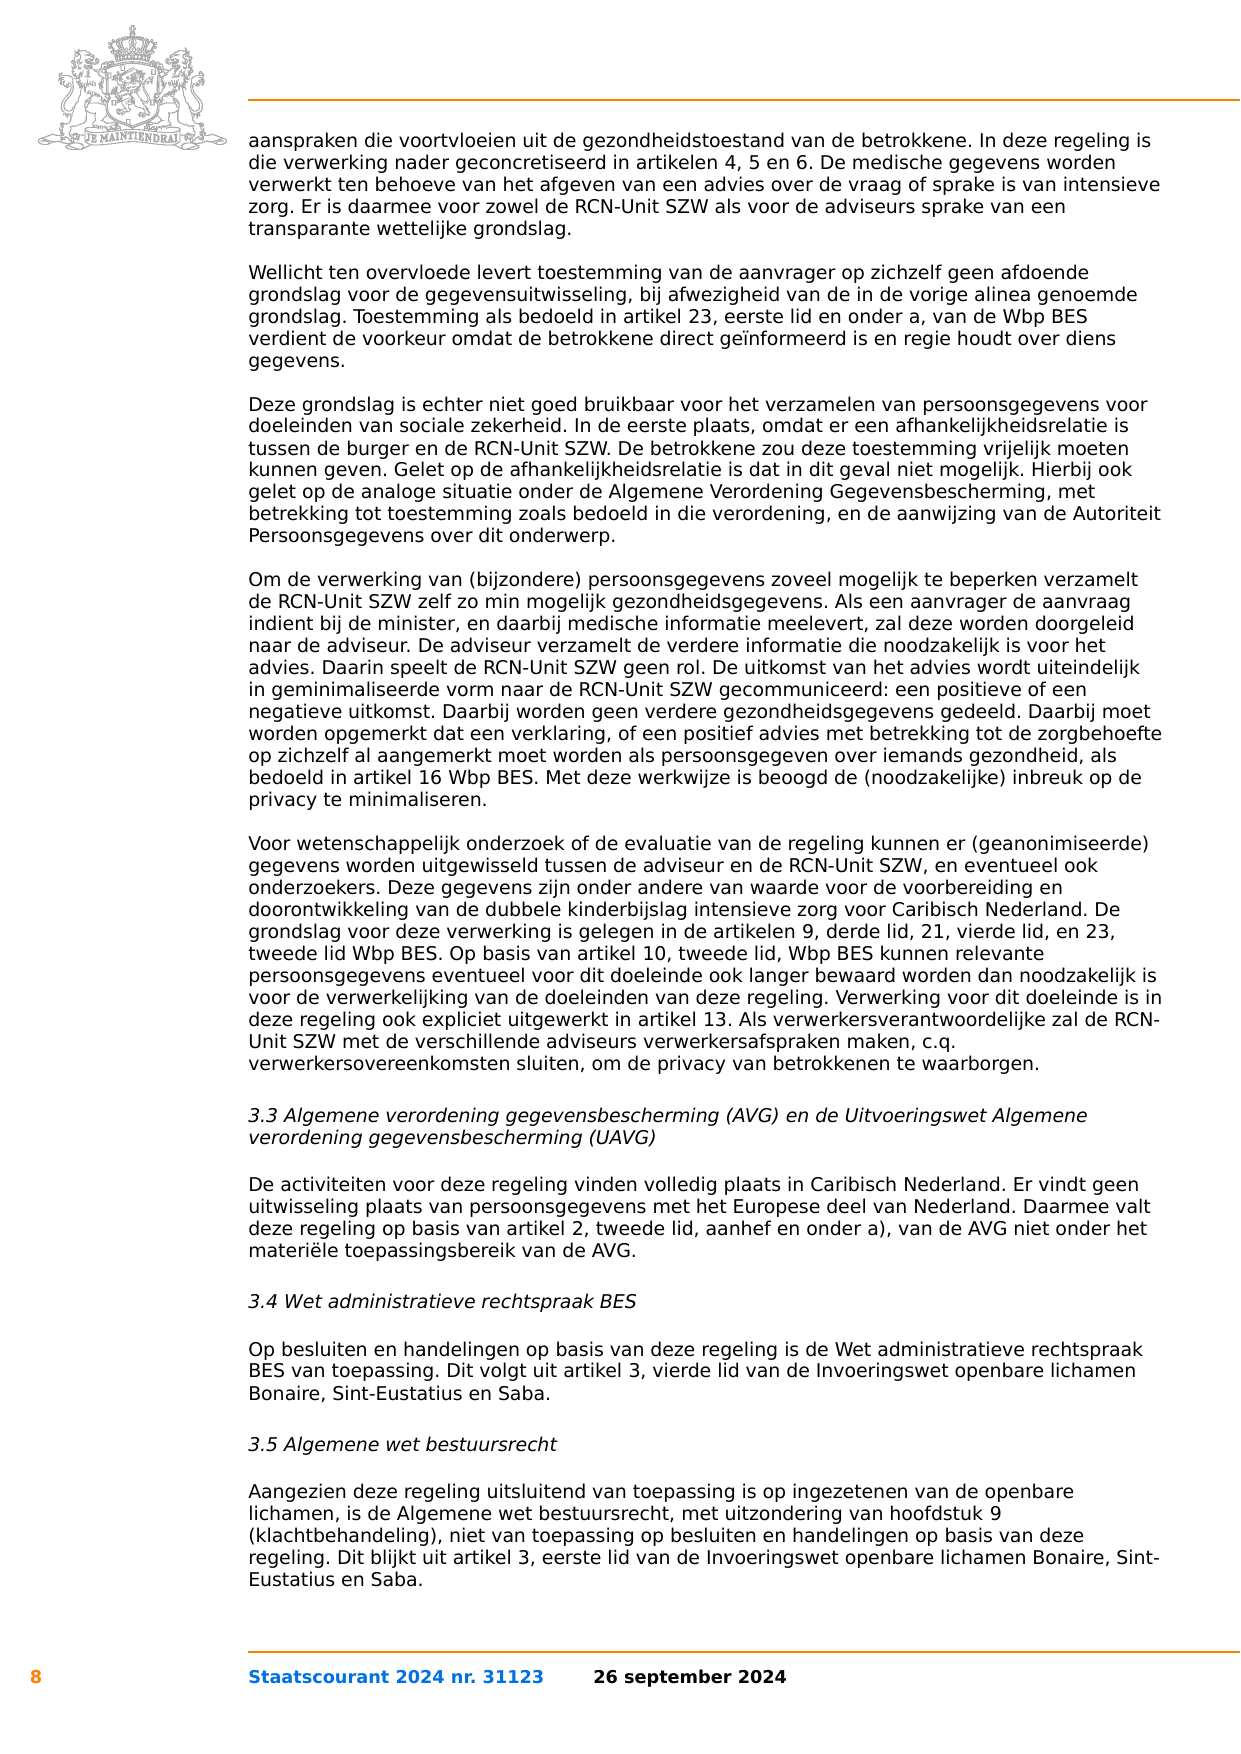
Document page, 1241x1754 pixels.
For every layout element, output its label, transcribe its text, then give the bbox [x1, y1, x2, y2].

text Aangezien deze regeling uitsluitend van toepassing is op ingezetenen van de openbare lichamen, is de Algemene wet bestuursrecht, met uitzondering van hoofdstuk 9 (klachtbehandeling), niet van toepassing op besluiten en handelingen op basis van deze regeling. Dit blijkt uit artikel 3, eerste lid van de Invoeringswet openbare lichamen Bonaire, Sint-Eustatius en Saba. [248, 1481, 1163, 1591]
text Deze grondslag is echter niet goed bruikbaar voor het verzamelen van persoonsgegevens voor doeleinden van sociale zekerheid. In de eerste plaats, omdat er een afhankelijkheidsrelatie is tussen de burger en de RCN-Unit SZW. De betrokkene zou deze toestemming vrijelijk moeten kunnen geven. Gelet op de afhankelijkheidsrelatie is dat in dit geval niet mogelijk. Hierbij ook gelet op de analoge situatie onder de Algemene Verordening Gegevensbescherming, met betrekking tot toestemming zoals bedoeld in die verordening, en de aanwijzing van de Autoriteit Persoonsgegevens over dit onderwerp. [248, 393, 1163, 547]
text Om de verwerking van (bijzondere) persoonsgegevens zoveel mogelijk te beperken verzamelt de RCN-Unit SZW zelf zo min mogelijk gezondheidsgegevens. Als een aanvrager de aanvraag indient bij de minister, en daarbij medische informatie meelevert, zal deze worden doorgeleid naar de adviseur. De adviseur verzamelt de verdere informatie die noodzakelijk is voor het advies. Daarin speelt de RCN-Unit SZW geen rol. De uitkomst van het advies wordt uiteindelijk in geminimaliseerde vorm naar de RCN-Unit SZW gecommuniceerd: een positieve of een negatieve uitkomst. Daarbij worden geen verdere gezondheidsgegevens gedeeld. Daarbij moet worden opgemerkt dat een verklaring, of een positief advies met betrekking tot de zorgbehoefte op zichzelf al aangemerkt moet worden als persoonsgegeven over iemands gezondheid, als bedoeld in artikel 16 Wbp BES. Met deze werkwijze is beoogd de (noodzakelijke) inbreuk op de privacy te minimaliseren. [248, 569, 1163, 811]
subtitle 3.4 Wet administratieve rechtspraak BES [248, 1291, 1163, 1313]
text Voor wetenschappelijk onderzoek of de evaluatie van de regeling kunnen er (geanonimiseerde) gegevens worden uitgewisseld tussen de adviseur en de RCN-Unit SZW, en eventueel ook onderzoekers. Deze gegevens zijn onder andere van waarde voor de voorbereiding en doorontwikkeling van de dubbele kinderbijslag intensieve zorg voor Caribisch Nederland. De grondslag voor deze verwerking is gelegen in de artikelen 9, derde lid, 21, vierde lid, en 23, tweede lid Wbp BES. Op basis van artikel 10, tweede lid, Wbp BES kunnen relevante persoonsgegevens eventueel voor dit doeleinde ook langer bewaard worden dan noodzakelijk is voor de verwerkelijking van de doeleinden van deze regeling. Verwerking voor dit doeleinde is in deze regeling ook expliciet uitgewerkt in artikel 13. Als verwerkersverantwoordelijke zal de RCN-Unit SZW met de verschillende adviseurs verwerkersafspraken maken, c.q. verwerkersovereenkomsten sluiten, om de privacy van betrokkenen te waarborgen. [248, 833, 1163, 1074]
text aanspraken die voortvloeien uit de gezondheidstoestand van de betrokkene. In deze regeling is die verwerking nader geconcretiseerd in artikelen 4, 5 en 6. De medische gegevens worden verwerkt ten behoeve van het afgeven van een advies over de vraag of sprake is van intensieve zorg. Er is daarmee voor zowel de RCN-Unit SZW als voor de adviseurs sprake van een transparante wettelijke grondslag. [248, 130, 1163, 240]
text Wellicht ten overvloede levert toestemming van de aanvrager op zichzelf geen afdoende grondslag voor de gegevensuitwisseling, bij afwezigheid van de in de vorige alinea genoemde grondslag. Toestemming als bedoeld in artikel 23, eerste lid en onder a, van de Wbp BES verdient de voorkeur omdat de betrokkene direct geïnformeerd is en regie houdt over diens gegevens. [248, 262, 1163, 372]
text De activiteiten voor deze regeling vinden volledig plaats in Caribisch Nederland. Er vindt geen uitwisseling plaats van persoonsgegevens met het Europese deel van Nederland. Daarmee valt deze regeling op basis van artikel 2, tweede lid, aanhef en onder a), van de AVG niet onder het materiële toepassingsbereik van de AVG. [248, 1173, 1163, 1261]
subtitle 3.5 Algemene wet bestuursrecht [248, 1434, 1163, 1456]
text Op besluiten en handelingen op basis van deze regeling is de Wet administratieve rechtspraak BES van toepassing. Dit volgt uit artikel 3, vierde lid van de Invoeringswet openbare lichamen Bonaire, Sint-Eustatius en Saba. [248, 1338, 1163, 1404]
picture [38, 25, 227, 150]
subtitle 3.3 Algemene verordening gegevensbescherming (AVG) en de Uitvoeringswet Algemene verordening gegevensbescherming (UAVG) [248, 1104, 1163, 1148]
